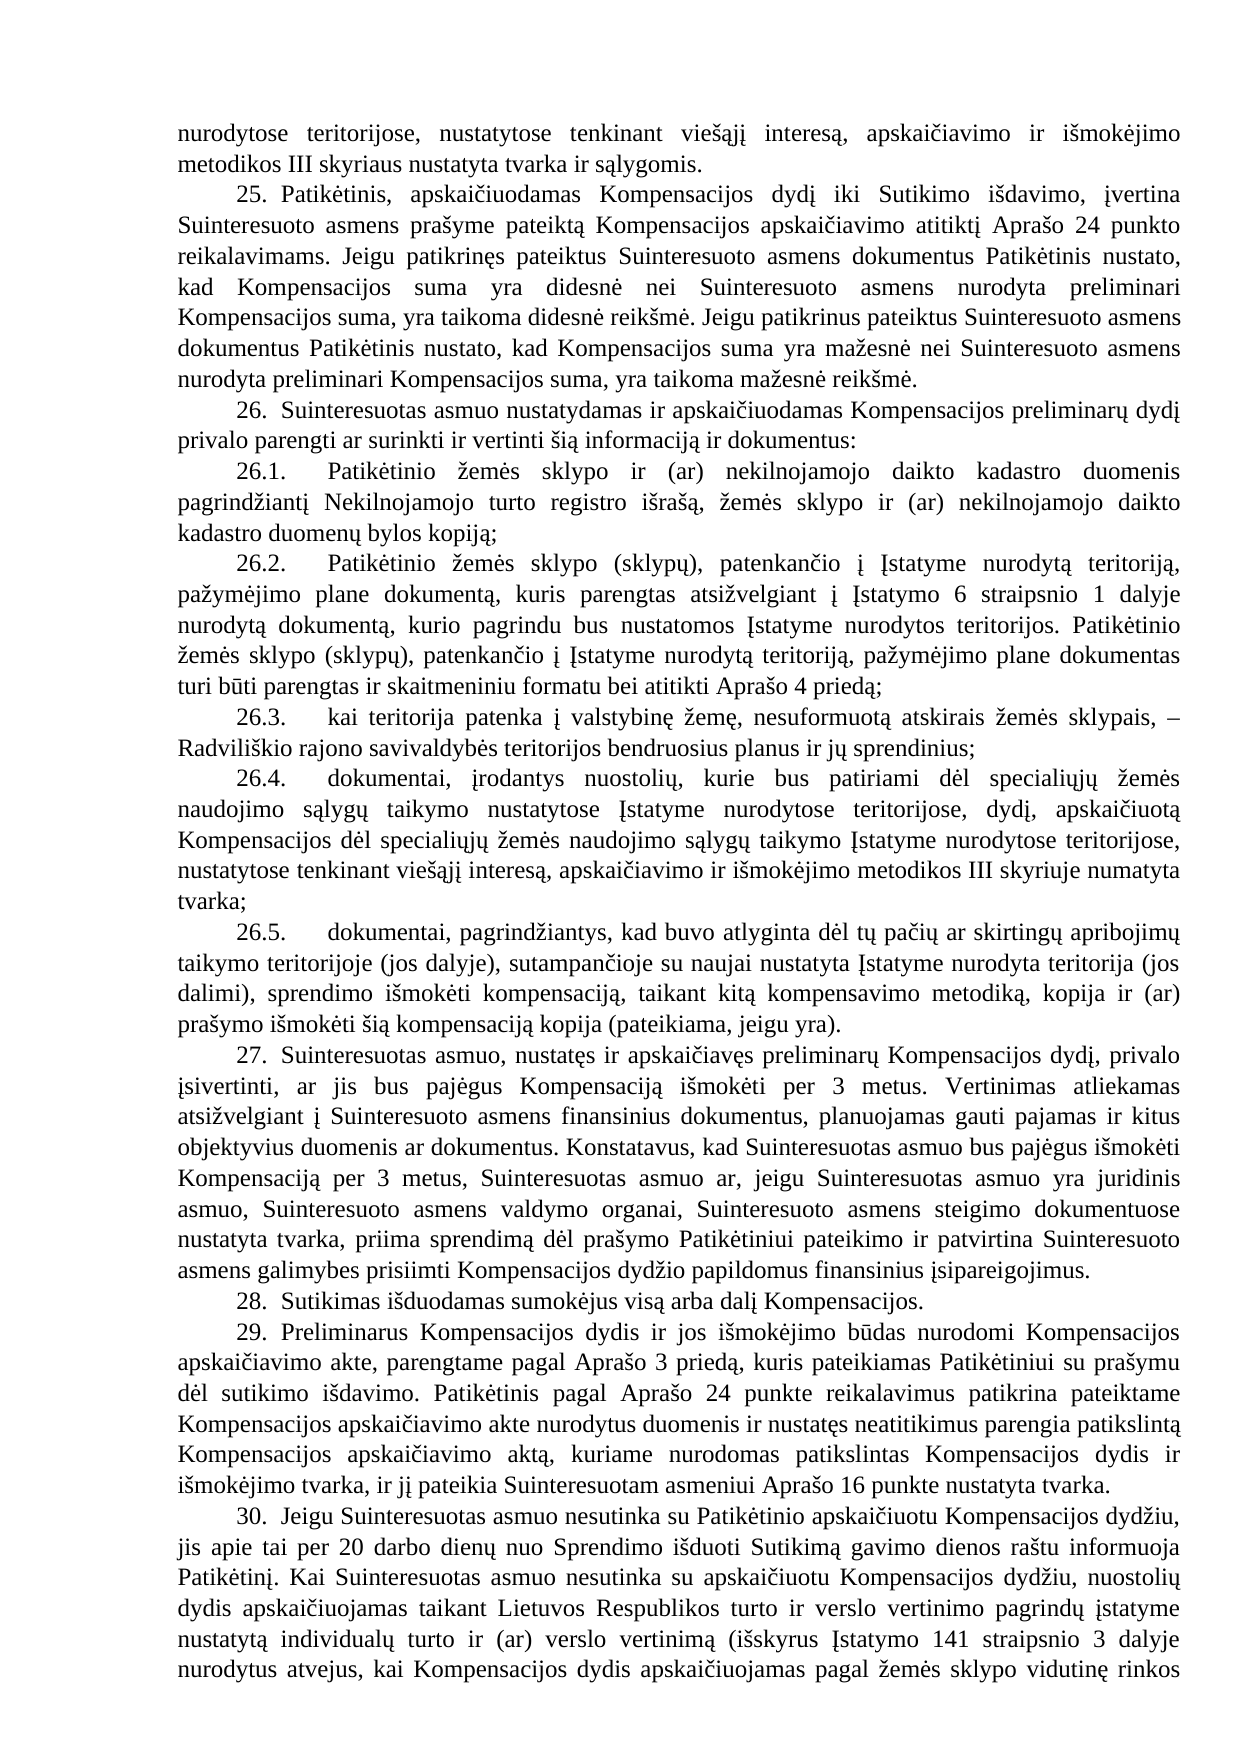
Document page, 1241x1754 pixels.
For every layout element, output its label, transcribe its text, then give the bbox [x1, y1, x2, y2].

text 26.5. dokumentai, pagrindžiantys, kad buvo atlyginta dėl tų pačių ar skirtingų apribojimų taikymo teritorijoje (jos dalyje), sutampančioje su naujai nustatyta Įstatyme nurodyta teritorija (jos dalimi), sprendimo išmokėti kompensaciją, taikant kitą kompensavimo metodiką, kopija ir (ar) prašymo išmokėti šią kompensaciją kopija (pateikiama, jeigu yra). [177, 917, 1181, 1038]
text 28. Sutikimas išduodamas sumokėjus visą arba dalį Kompensacijos. [177, 1286, 1181, 1314]
text 26.2. Patikėtinio žemės sklypo (sklypų), patenkančio į Įstatyme nurodytą teritoriją, pažymėjimo plane dokumentą, kuris parengtas atsižvelgiant į Įstatymo 6 straipsnio 1 dalyje nurodytą dokumentą, kurio pagrindu bus nustatomos Įstatyme nurodytos teritorijos. Patikėtinio žemės sklypo (sklypų), patenkančio į Įstatyme nurodytą teritoriją, pažymėjimo plane dokumentas turi būti parengtas ir skaitmeniniu formatu bei atitikti Aprašo 4 priedą; [177, 548, 1181, 700]
text 26.1. Patikėtinio žemės sklypo ir (ar) nekilnojamojo daikto kadastro duomenis pagrindžiantį Nekilnojamojo turto registro išrašą, žemės sklypo ir (ar) nekilnojamojo daikto kadastro duomenų bylos kopiją; [177, 456, 1181, 546]
text 26.3. kai teritorija patenka į valstybinę žemę, nesuformuotą atskirais žemės sklypais, –Radviliškio rajono savivaldybės teritorijos bendruosius planus ir jų sprendinius; [177, 702, 1181, 761]
text 29. Preliminarus Kompensacijos dydis ir jos išmokėjimo būdas nurodomi Kompensacijos apskaičiavimo akte, parengtame pagal Aprašo 3 priedą, kuris pateikiamas Patikėtiniui su prašymu dėl sutikimo išdavimo. Patikėtinis pagal Aprašo 24 punkte reikalavimus patikrina pateiktame Kompensacijos apskaičiavimo akte nurodytus duomenis ir nustatęs neatitikimus parengia patikslintą Kompensacijos apskaičiavimo aktą, kuriame nurodomas patikslintas Kompensacijos dydis ir išmokėjimo tvarka, ir jį pateikia Suinteresuotam asmeniui Aprašo 16 punkte nustatyta tvarka. [177, 1317, 1181, 1499]
text 27. Suinteresuotas asmuo, nustatęs ir apskaičiavęs preliminarų Kompensacijos dydį, privalo įsivertinti, ar jis bus pajėgus Kompensaciją išmokėti per 3 metus. Vertinimas atliekamas atsižvelgiant į Suinteresuoto asmens finansinius dokumentus, planuojamas gauti pajamas ir kitus objektyvius duomenis ar dokumentus. Konstatavus, kad Suinteresuotas asmuo bus pajėgus išmokėti Kompensaciją per 3 metus, Suinteresuotas asmuo ar, jeigu Suinteresuotas asmuo yra juridinis asmuo, Suinteresuoto asmens valdymo organai, Suinteresuoto asmens steigimo dokumentuose nustatyta tvarka, priima sprendimą dėl prašymo Patikėtiniui pateikimo ir patvirtina Suinteresuoto asmens galimybes prisiimti Kompensacijos dydžio papildomus finansinius įsipareigojimus. [177, 1040, 1181, 1284]
text nurodytose teritorijose, nustatytose tenkinant viešąjį interesą, apskaičiavimo ir išmokėjimo metodikos III skyriaus nustatyta tvarka ir sąlygomis. [177, 118, 1181, 178]
text 25. Patikėtinis, apskaičiuodamas Kompensacijos dydį iki Sutikimo išdavimo, įvertina Suinteresuoto asmens prašyme pateiktą Kompensacijos apskaičiavimo atitiktį Aprašo 24 punkto reikalavimams. Jeigu patikrinęs pateiktus Suinteresuoto asmens dokumentus Patikėtinis nustato, kad Kompensacijos suma yra didesnė nei Suinteresuoto asmens nurodyta preliminari Kompensacijos suma, yra taikoma didesnė reikšmė. Jeigu patikrinus pateiktus Suinteresuoto asmens dokumentus Patikėtinis nustato, kad Kompensacijos suma yra mažesnė nei Suinteresuoto asmens nurodyta preliminari Kompensacijos suma, yra taikoma mažesnė reikšmė. [177, 179, 1181, 393]
text 26.4. dokumentai, įrodantys nuostolių, kurie bus patiriami dėl specialiųjų žemės naudojimo sąlygų taikymo nustatytose Įstatyme nurodytose teritorijose, dydį, apskaičiuotą Kompensacijos dėl specialiųjų žemės naudojimo sąlygų taikymo Įstatyme nurodytose teritorijose, nustatytose tenkinant viešąjį interesą, apskaičiavimo ir išmokėjimo metodikos III skyriuje numatyta tvarka; [177, 763, 1181, 915]
text 26. Suinteresuotas asmuo nustatydamas ir apskaičiuodamas Kompensacijos preliminarų dydį privalo parengti ar surinkti ir vertinti šią informaciją ir dokumentus: [177, 395, 1181, 454]
text 30. Jeigu Suinteresuotas asmuo nesutinka su Patikėtinio apskaičiuotu Kompensacijos dydžiu, jis apie tai per 20 darbo dienų nuo Sprendimo išduoti Sutikimą gavimo dienos raštu informuoja Patikėtinį. Kai Suinteresuotas asmuo nesutinka su apskaičiuotu Kompensacijos dydžiu, nuostolių dydis apskaičiuojamas taikant Lietuvos Respublikos turto ir verslo vertinimo pagrindų įstatyme nustatytą individualų turto ir (ar) verslo vertinimą (išskyrus Įstatymo 141 straipsnio 3 dalyje nurodytus atvejus, kai Kompensacijos dydis apskaičiuojamas pagal žemės sklypo vidutinę rinkos [177, 1501, 1181, 1683]
